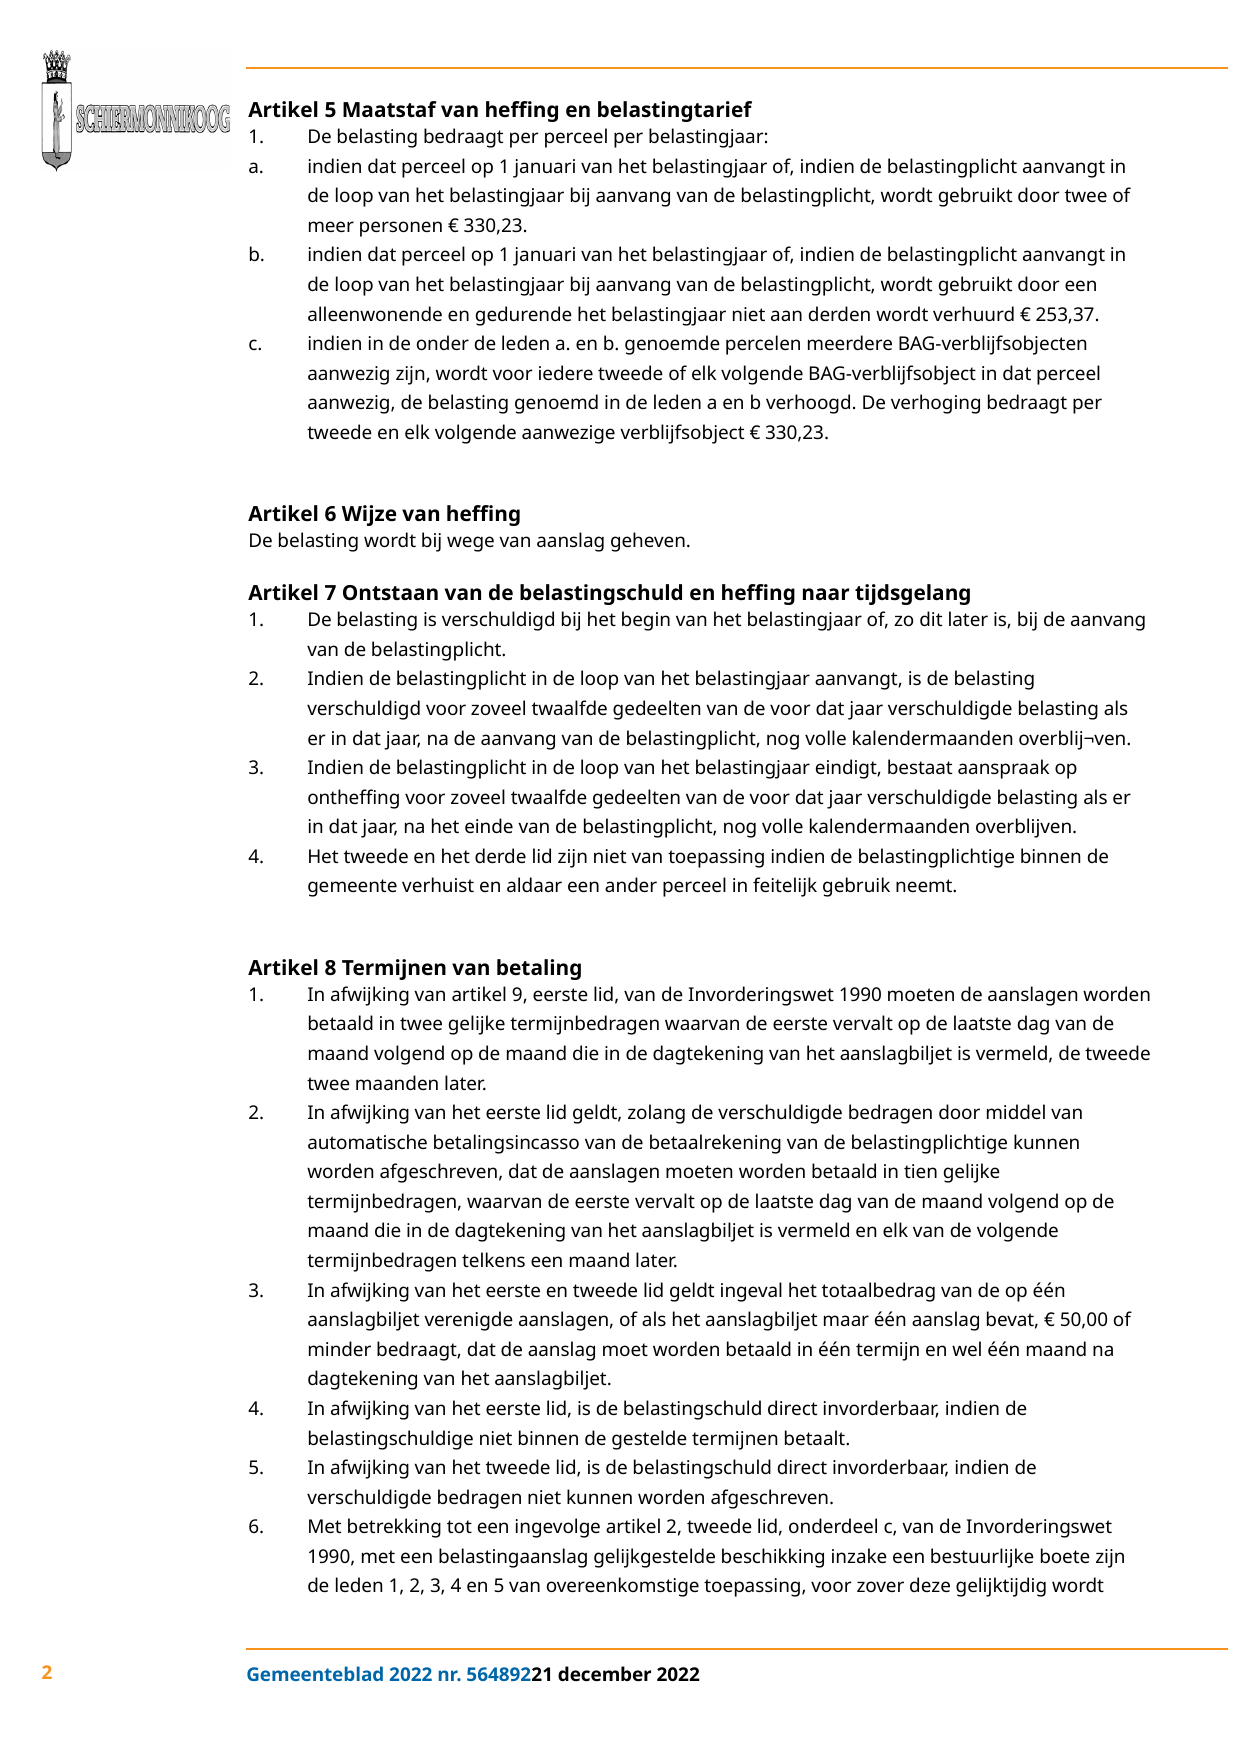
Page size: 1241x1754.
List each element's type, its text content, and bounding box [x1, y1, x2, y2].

picture [41, 47, 231, 172]
text Artikel 8 Termijnen van betaling [248, 953, 1152, 981]
list In afwijking van artikel 9, eerste lid, van de Invorderingswet 1990 moeten de aanslagen worden betaald in twee gelijke termijnbedragen waarvan de eerste vervalt op de laatste dag van de maand volgend op de maand die in de dagtekening van het aanslagbiljet is vermeld, de tweede twee maanden later. [248, 981, 1152, 1096]
text Artikel 6 Wijze van heffing [248, 499, 1152, 527]
list indien dat perceel op 1 januari van het belastingjaar of, indien de belastingplicht aanvangt in de loop van het belastingjaar bij aanvang van de belastingplicht, wordt gebruikt door twee of meer personen € 330,23. [248, 153, 1152, 238]
text De belasting wordt bij wege van aanslag geheven. [248, 527, 1152, 553]
list In afwijking van het eerste lid, is de belastingschuld direct invorderbaar, indien de belastingschuldige niet binnen de gestelde termijnen betaalt. [248, 1395, 1152, 1451]
list Met betrekking tot een ingevolge artikel 2, tweede lid, onderdeel c, van de Invorderingswet 1990, met een belastingaanslag gelijkgestelde beschikking inzake een bestuurlijke boete zijn de leden 1, 2, 3, 4 en 5 van overeenkomstige toepassing, voor zover deze gelijktijdig wordt [248, 1513, 1152, 1598]
text Artikel 7 Ontstaan van de belastingschuld en heffing naar tijdsgelang [248, 578, 1152, 606]
list indien in de onder de leden a. en b. genoemde percelen meerdere BAG-verblijfsobjecten aanwezig zijn, wordt voor iedere tweede of elk volgende BAG-verblijfsobject in dat perceel aanwezig, de belasting genoemd in de leden a en b verhoogd. De verhoging bedraagt per tweede en elk volgende aanwezige verblijfsobject € 330,23. [248, 330, 1152, 445]
list indien dat perceel op 1 januari van het belastingjaar of, indien de belastingplicht aanvangt in de loop van het belastingjaar bij aanvang van de belastingplicht, wordt gebruikt door een alleenwonende en gedurende het belastingjaar niet aan derden wordt verhuurd € 253,37. [248, 242, 1152, 326]
list Indien de belastingplicht in de loop van het belastingjaar eindigt, bestaat aanspraak op ontheffing voor zoveel twaalfde gedeelten van de voor dat jaar verschuldigde belasting als er in dat jaar, na het einde van de belastingplicht, nog volle kalendermaanden overblijven. [248, 754, 1152, 839]
list In afwijking van het eerste lid geldt, zolang de verschuldigde bedragen door middel van automatische betalingsincasso van de betaalrekening van de belastingplichtige kunnen worden afgeschreven, dat de aanslagen moeten worden betaald in tien gelijke termijnbedragen, waarvan de eerste vervalt op de laatste dag van de maand volgend op de maand die in de dagtekening van het aanslagbiljet is vermeld en elk van de volgende termijnbedragen telkens een maand later. [248, 1099, 1152, 1273]
list Indien de belastingplicht in de loop van het belastingjaar aanvangt, is de belasting verschuldigd voor zoveel twaalfde gedeelten van de voor dat jaar verschuldigde belasting als er in dat jaar, na de aanvang van de belastingplicht, nog volle kalendermaanden overblij¬ven. [248, 666, 1152, 750]
text Artikel 5 Maatstaf van heffing en belastingtarief [248, 95, 1152, 123]
list De belasting is verschuldigd bij het begin van het belastingjaar of, zo dit later is, bij de aanvang van de belastingplicht. [248, 606, 1152, 662]
list Het tweede en het derde lid zijn niet van toepassing indien de belastingplichtige binnen de gemeente verhuist en aldaar een ander perceel in feitelijk gebruik neemt. [248, 843, 1152, 898]
list De belasting bedraagt per perceel per belastingjaar: [248, 123, 1152, 149]
list In afwijking van het tweede lid, is de belastingschuld direct invorderbaar, indien de verschuldigde bedragen niet kunnen worden afgeschreven. [248, 1454, 1152, 1510]
list In afwijking van het eerste en tweede lid geldt ingeval het totaalbedrag van de op één aanslagbiljet verenigde aanslagen, of als het aanslagbiljet maar één aanslag bevat, € 50,00 of minder bedraagt, dat de aanslag moet worden betaald in één termijn en wel één maand na dagtekening van het aanslagbiljet. [248, 1277, 1152, 1391]
